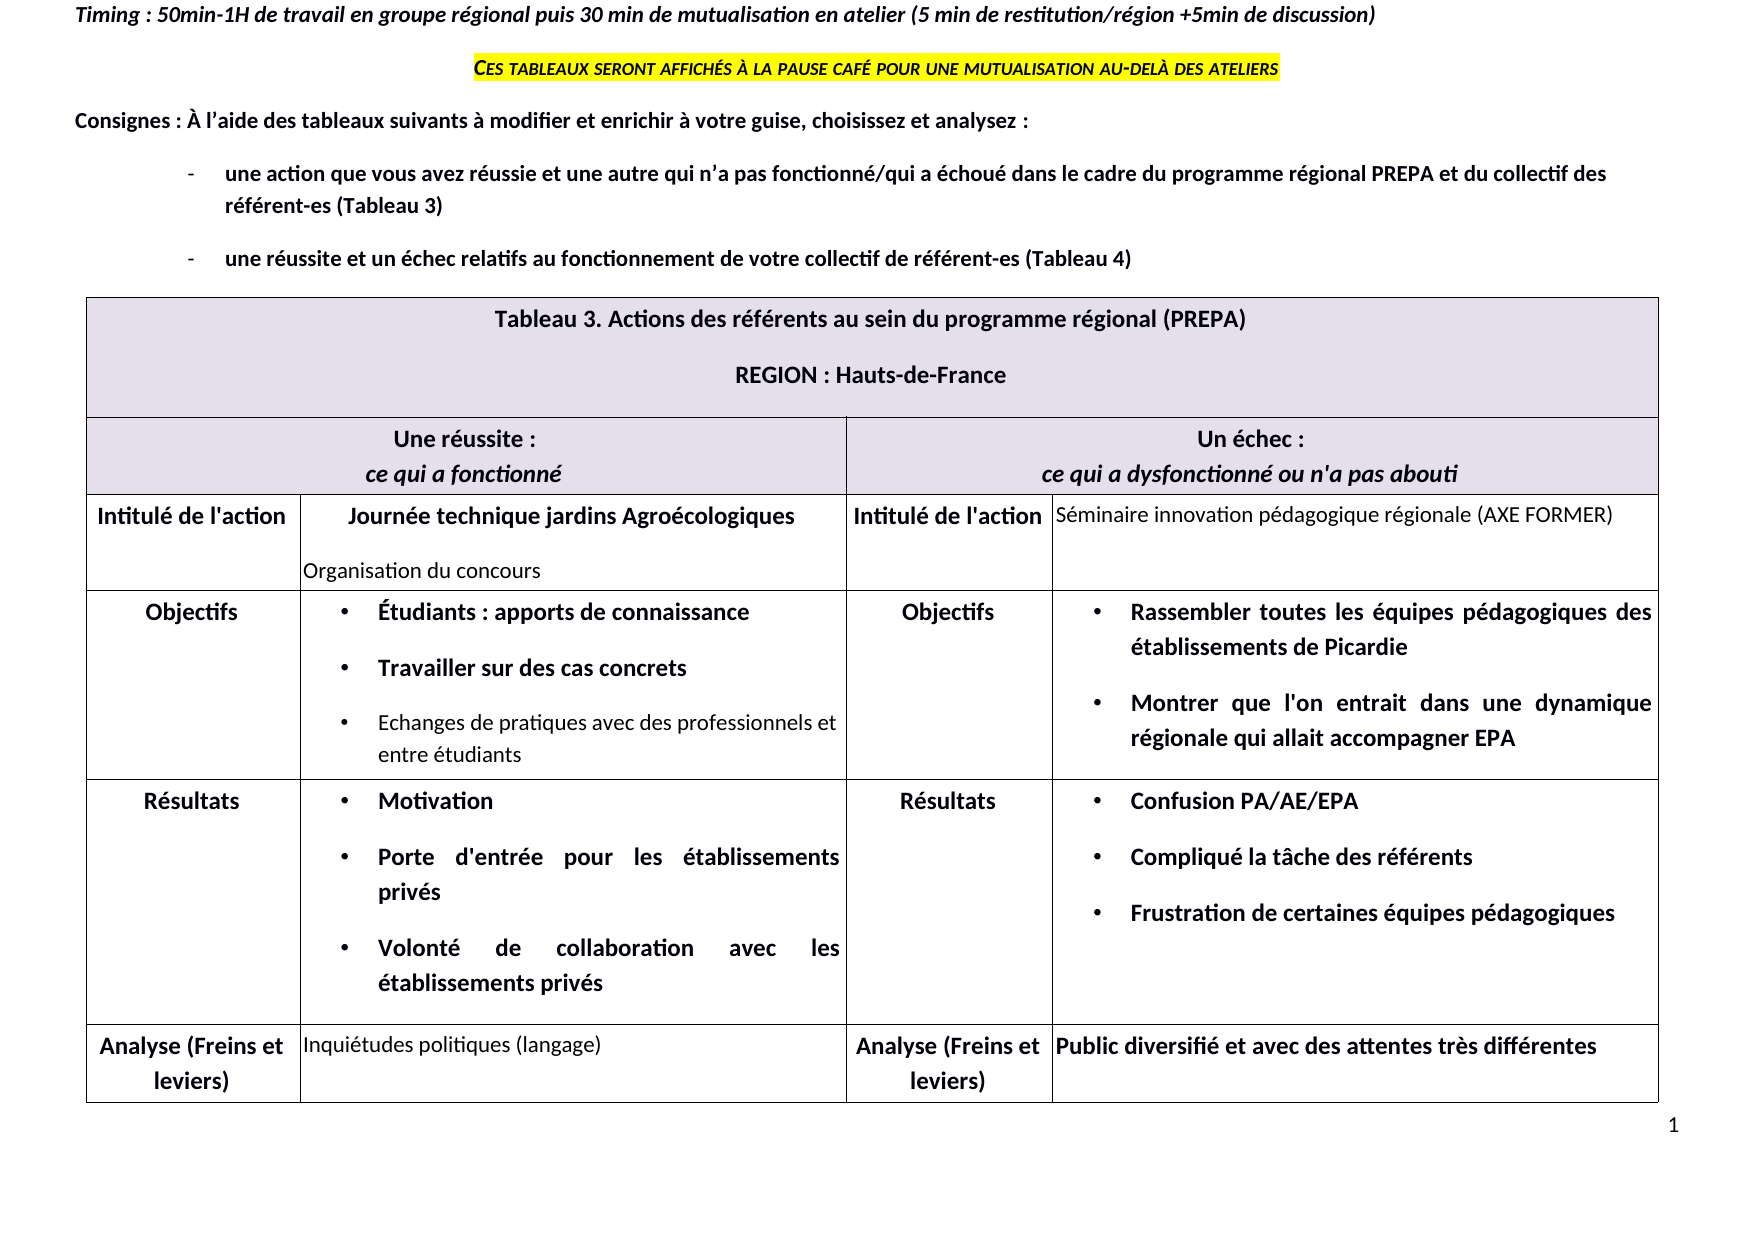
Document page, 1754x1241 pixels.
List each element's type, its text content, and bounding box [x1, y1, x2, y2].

text Consignes : À l’aide des tableaux suivants à modifier et enrichir à votre guise, choisissez et analysez : [75, 106, 1679, 134]
table_cell Objectifs [87, 591, 300, 779]
text Timing : 50min-1H de travail en groupe régional puis 30 min de mutualisation en atelier (5 min de restitution/région +5min de discussion) [75, 0, 1679, 28]
table_cell Inquiétudes politiques (langage) [301, 1025, 846, 1101]
table_cell Un échec : ce qui a dysfonctionné ou n'a pas abouti [847, 418, 1658, 494]
table_cell Résultats [87, 780, 300, 1024]
table_cell Analyse (Freins et leviers) [87, 1025, 300, 1101]
table_cell Intitulé de l'action [847, 495, 1052, 590]
list une réussite et un échec relatifs au fonctionnement de votre collectif de référent-es (Tableau 4) [187, 244, 1679, 272]
table_cell Objectifs [847, 591, 1052, 779]
table_cell Intitulé de l'action [87, 495, 300, 590]
list une action que vous avez réussie et une autre qui n’a pas fonctionné/qui a échoué dans le cadre du programme régional PREPA et du collectif des référent-es (Tableau 3) [187, 159, 1679, 219]
table_cell Journée technique jardins Agroécologiques Organisation du concours [301, 495, 846, 590]
table_cell Rassembler toutes les équipes pédagogiques des établissements de Picardie Montrer que l'on entrait dans une dynamique régionale qui allait accompagner EPA [1053, 591, 1658, 779]
table_cell Public diversifié et avec des attentes très différentes [1053, 1025, 1658, 1101]
table_cell Motivation Porte d'entrée pour les établissements privés Volonté de collaboration avec les établissements privés [301, 780, 846, 1024]
table_header Tableau 3. Actions des référents au sein du programme régional (PREPA) REGION : Hauts-de-France [87, 298, 1658, 416]
table_cell Une réussite : ce qui a fonctionné [87, 418, 846, 494]
table_cell Étudiants : apports de connaissance Travailler sur des cas concrets Echanges de pratiques avec des professionnels et entre étudiants [301, 591, 846, 779]
table_cell Confusion PA/AE/EPA Compliqué la tâche des référents Frustration de certaines équipes pédagogiques [1053, 780, 1658, 1024]
table_cell Séminaire innovation pédagogique régionale (AXE FORMER) [1053, 495, 1658, 590]
table_cell Analyse (Freins et leviers) [847, 1025, 1052, 1101]
text Ces tableaux seront affichés à la pause café pour une mutualisation au-delà des ateliers [75, 53, 1679, 81]
table_cell Résultats [847, 780, 1052, 1024]
